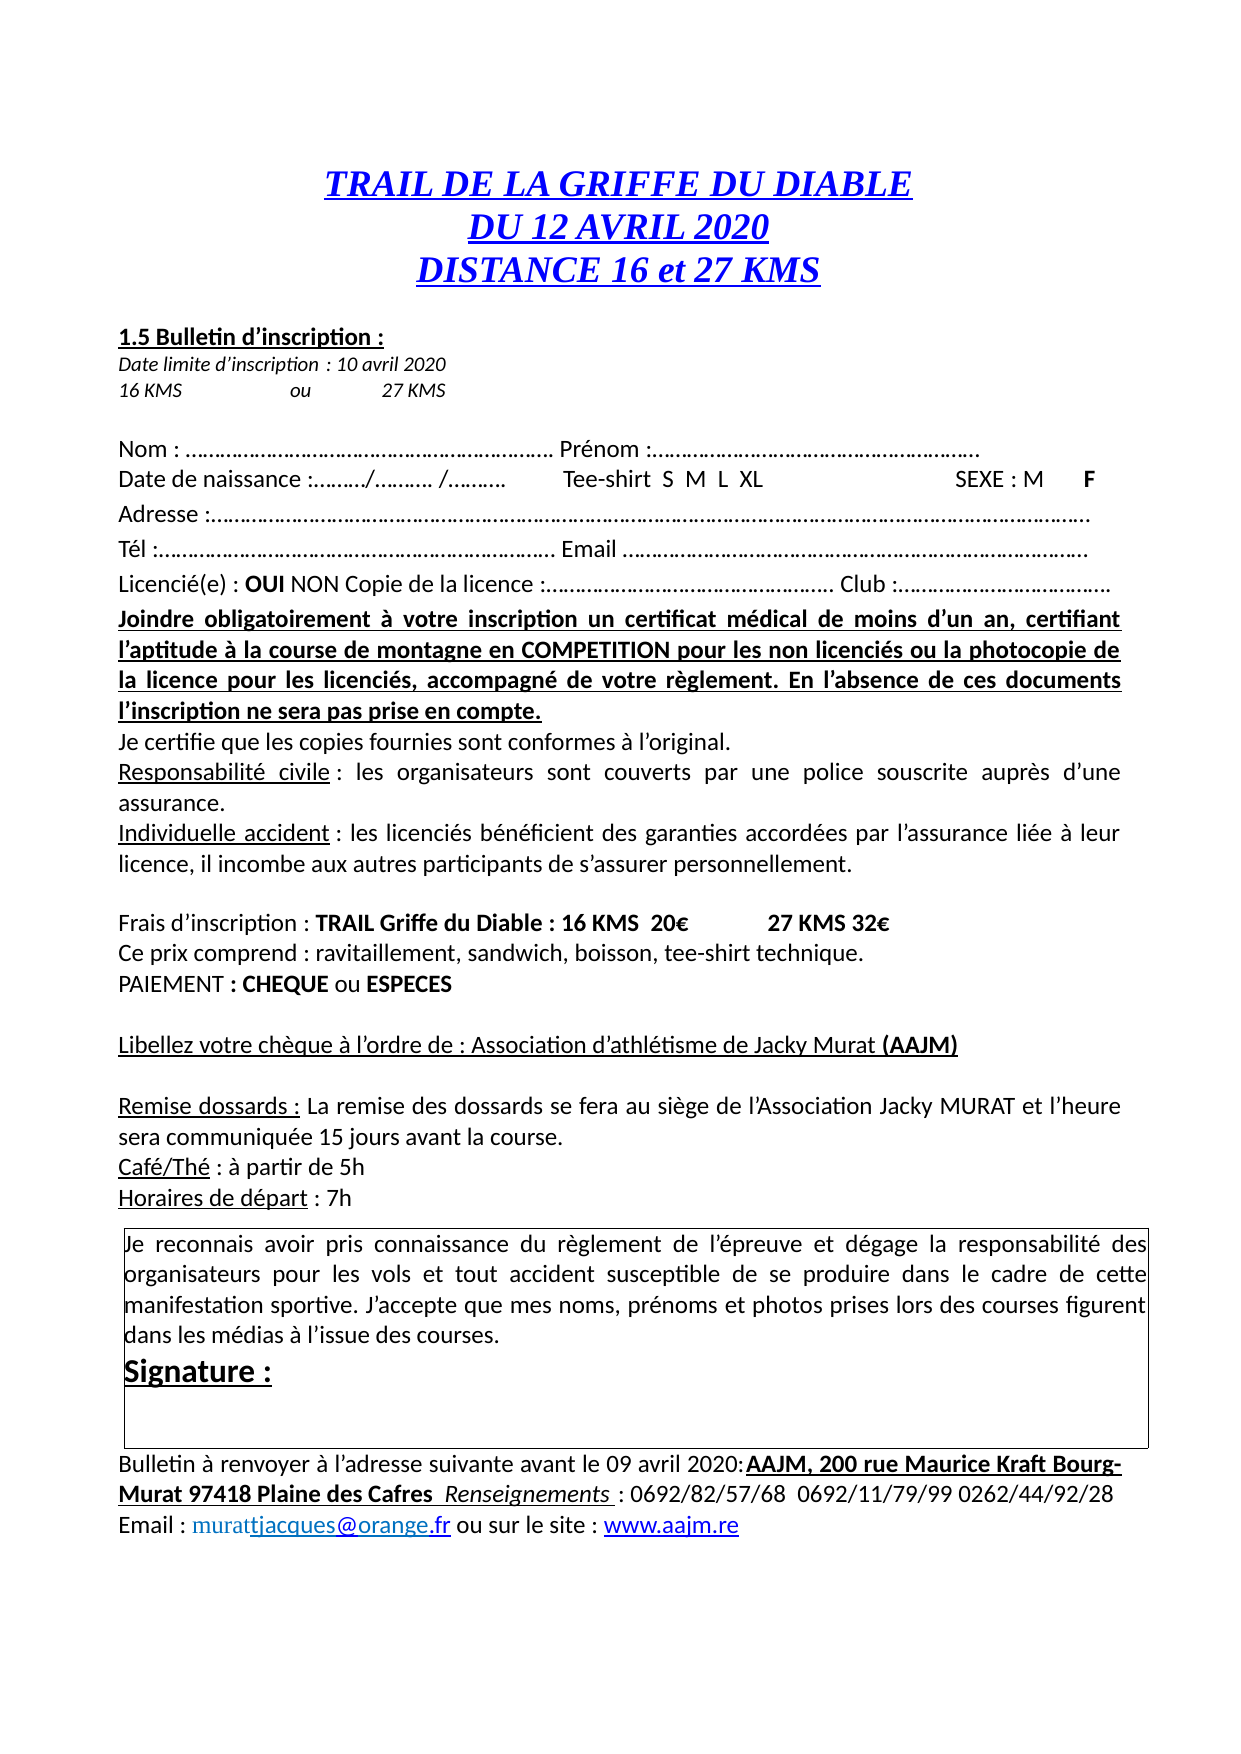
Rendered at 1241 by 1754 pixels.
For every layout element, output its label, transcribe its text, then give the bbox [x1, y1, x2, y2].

text Joindre obligatoirement à votre inscription un certificat médical de moins d’un an, certifiant [118, 603, 1122, 630]
text Je reconnais avoir pris connaissance du règlement de l’épreuve et dégage la responsabilité des organisateurs pour les vols et tout accident susceptible de se produire dans le cadre de cette manifestation sportive. J’accepte que mes noms, prénoms et photos prises lors des courses figurent dans les médias à l’issue des courses. [125, 1229, 1148, 1350]
text Ce prix comprend : ravitaillement, sandwich, boisson, tee-shirt technique. [118, 937, 1122, 968]
text Remise dossards : La remise des dossards se fera au siège de l’Association Jacky MURAT et l’heure sera communiquée 15 jours avant la course. [118, 1090, 1122, 1151]
text Horaires de départ : 7h [118, 1182, 1122, 1212]
text Adresse :……………………………………………………………………………………………………………………………………… [118, 498, 1122, 529]
text TRAIL DE LA GRIFFE DU DIABLE [118, 161, 1122, 204]
text Je certifie que les copies fournies sont conformes à l’original. [118, 726, 1122, 756]
text Licencié(e) : OUI NON Copie de la licence :………………………………………….. Club :………………………………. [118, 568, 1122, 599]
text l’aptitude à la course de montagne en COMPETITION pour les non licenciés ou la photocopie de la licence pour les licenciés, accompagné de votre règlement. En l’absence de ces documents [118, 631, 1122, 691]
text Bulletin à renvoyer à l’adresse suivante avant le 09 avril 2020:AAJM, 200 rue Maurice Kraft Bourg-Murat 97418 Plaine des Cafres Renseignements : 0692/82/57/68 0692/11/79/99 0262/44/92/28 Email : murattjacques@orange.fr ou sur le site : www.aajm.re [118, 1241, 1122, 1540]
text DU 12 AVRIL 2020 [118, 204, 1122, 247]
text Signature : [125, 1350, 1148, 1391]
text Date limite d’inscription : 10 avril 2020 [118, 352, 1122, 377]
text Date de naissance :………/………. /………. Tee-shirt S M L XL SEXE : M F [118, 463, 1122, 494]
text Individuelle accident : les licenciés bénéficient des garanties accordées par l’assurance liée à leur licence, il incombe aux autres participants de s’assurer personnellement. [118, 817, 1122, 878]
text l’inscription ne sera pas prise en compte. [118, 692, 1122, 726]
text Libellez votre chèque à l’ordre de : Association d’athlétisme de Jacky Murat (AAJM) [118, 1029, 1122, 1059]
text PAIEMENT : CHEQUE ou ESPECES [118, 968, 1122, 998]
text 1.5 Bulletin d’inscription : [118, 321, 1122, 352]
text Tél :…………………………………………………………… Email ……………………………………………………………………… [118, 533, 1122, 564]
text Responsabilité civile : les organisateurs sont couverts par une police souscrite auprès d’une assurance. [118, 756, 1122, 817]
text [125, 1391, 1148, 1448]
text 16 KMS ou 27 KMS [118, 377, 1122, 402]
text Nom : ………………………………………………………. Prénom :………………………………………………… [118, 433, 1122, 463]
text Café/Thé : à partir de 5h [118, 1151, 1122, 1182]
text DISTANCE 16 et 27 KMS [118, 247, 1122, 291]
text Frais d’inscription : TRAIL Griffe du Diable : 16 KMS 20€ 27 KMS 32€ [118, 907, 1122, 937]
